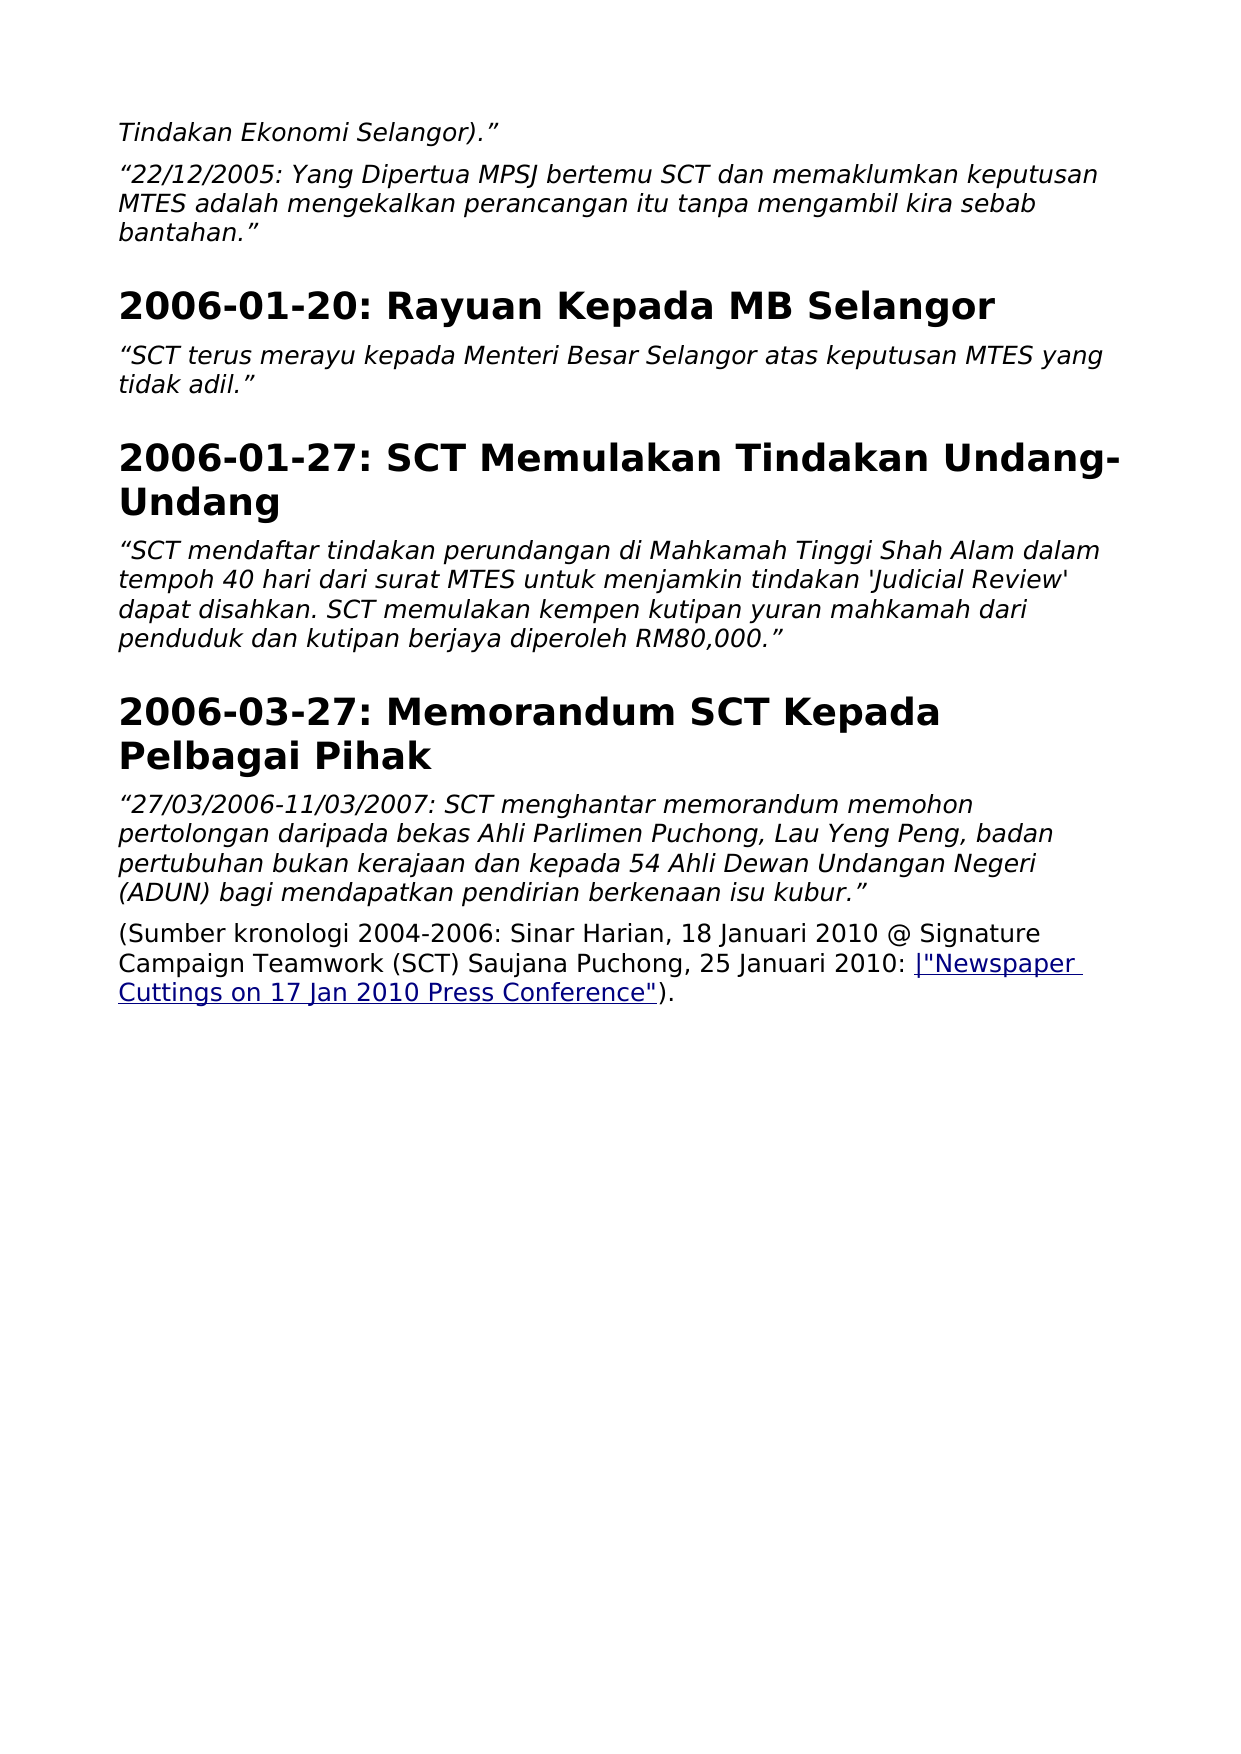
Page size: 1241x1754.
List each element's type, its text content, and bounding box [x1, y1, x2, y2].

text “27/03/2006-11/03/2007: SCT menghantar memorandum memohon pertolongan daripada bekas Ahli Parlimen Puchong, Lau Yeng Peng, badan pertubuhan bukan kerajaan dan kepada 54 Ahli Dewan Undangan Negeri (ADUN) bagi mendapatkan pendirian berkenaan isu kubur.” [118, 791, 1122, 907]
subtitle 2006-03-27: Memorandum SCT Kepada Pelbagai Pihak [118, 691, 1122, 778]
text “SCT mendaftar tindakan perundangan di Mahkamah Tinggi Shah Alam dalam tempoh 40 hari dari surat MTES untuk menjamkin tindakan 'Judicial Review' dapat disahkan. SCT memulakan kempen kutipan yuran mahkamah dari penduduk dan kutipan berjaya diperoleh RM80,000.” [118, 537, 1122, 653]
subtitle 2006-01-27: SCT Memulakan Tindakan Undang-Undang [118, 437, 1122, 524]
text “SCT terus merayu kepada Menteri Besar Selangor atas keputusan MTES yang tidak adil.” [118, 341, 1122, 399]
text Tindakan Ekonomi Selangor).” [118, 118, 1122, 147]
text “22/12/2005: Yang Dipertua MPSJ bertemu SCT dan memaklumkan keputusan MTES adalah mengekalkan perancangan itu tanpa mengambil kira sebab bantahan.” [118, 160, 1122, 247]
subtitle 2006-01-20: Rayuan Kepada MB Selangor [118, 285, 1122, 328]
text (Sumber kronologi 2004-2006: Sinar Harian, 18 Januari 2010 @ Signature Campaign Teamwork (SCT) Saujana Puchong, 25 Januari 2010: |"Newspaper Cuttings on 17 Jan 2010 Press Conference"). [118, 920, 1122, 1007]
